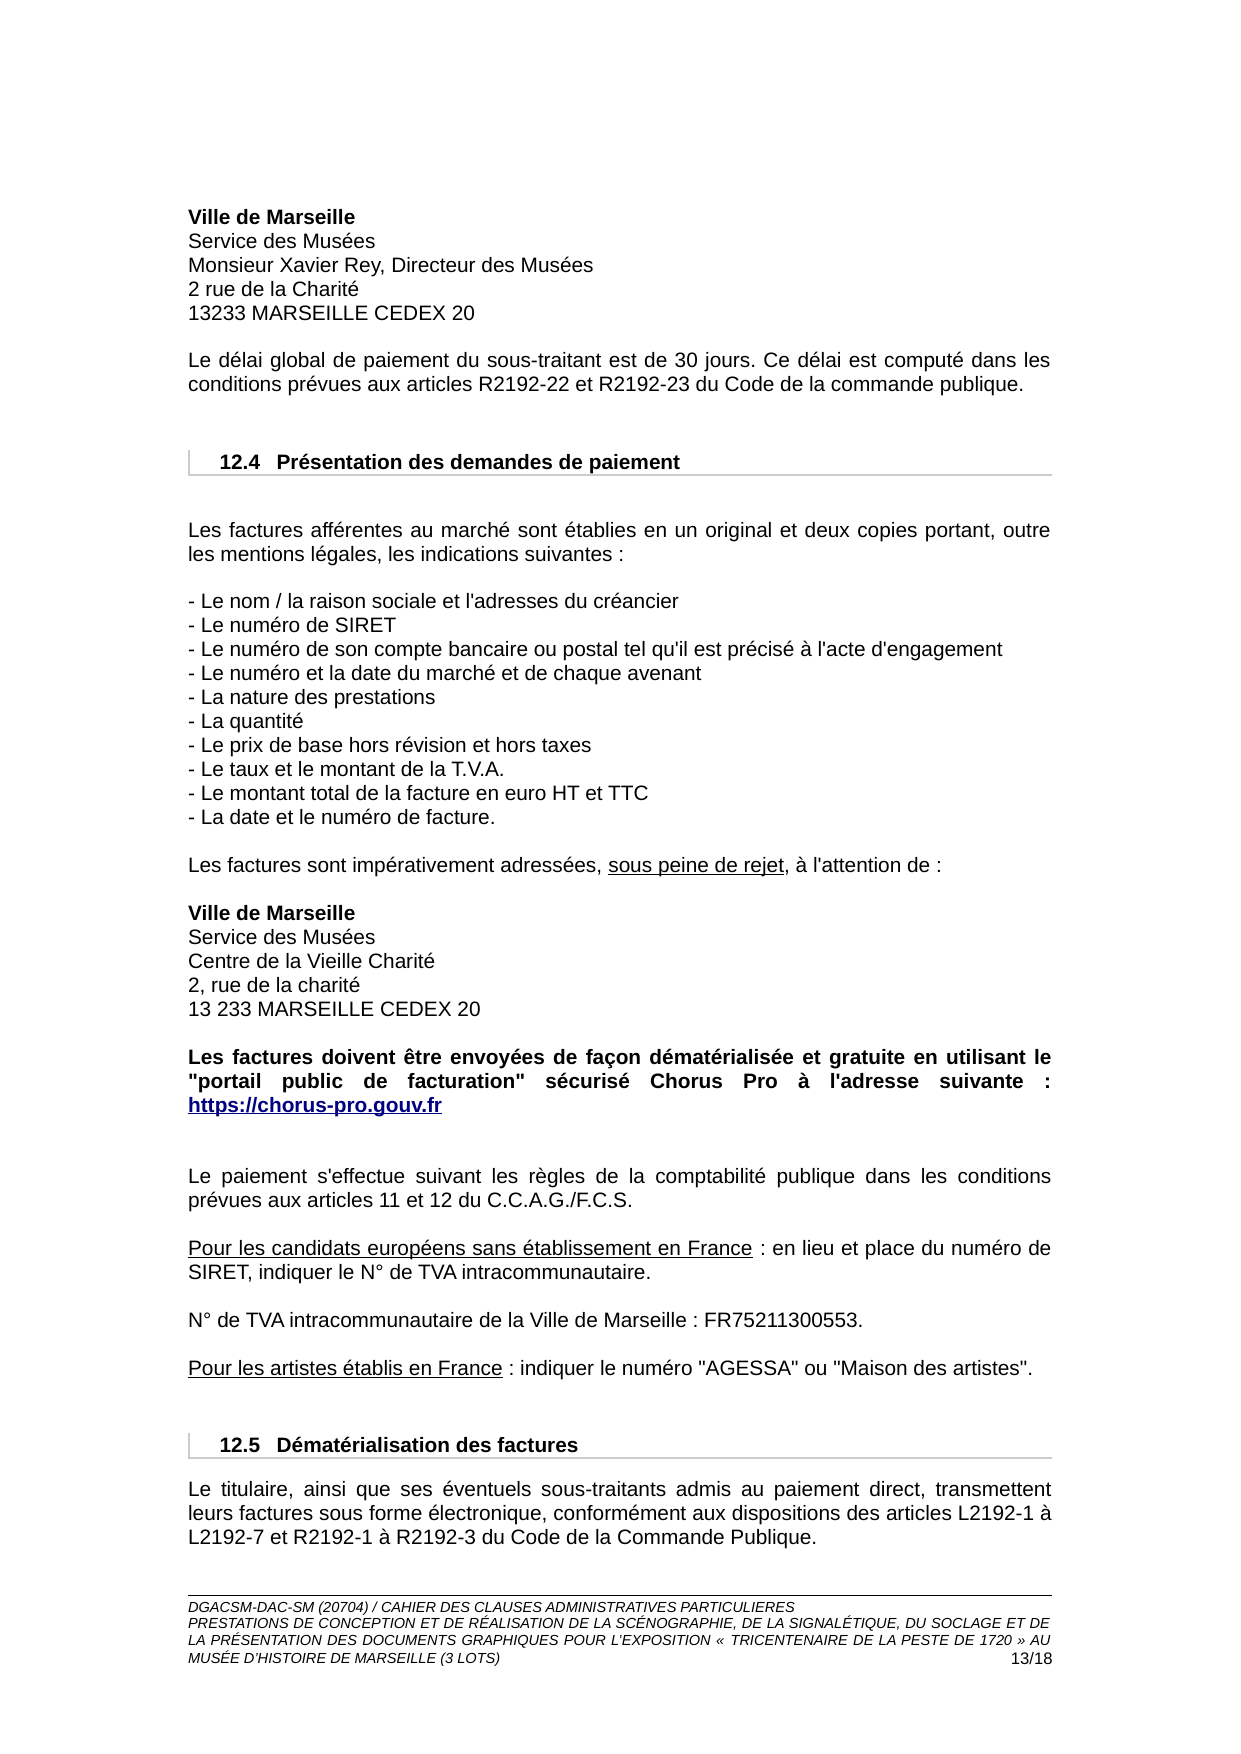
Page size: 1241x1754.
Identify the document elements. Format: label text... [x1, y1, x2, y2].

text - La quantité [188, 709, 1052, 733]
text Les factures afférentes au marché sont établies en un original et deux copies portant, outre les mentions légales, les indications suivantes : [188, 517, 1052, 565]
text - Le numéro et la date du marché et de chaque avenant [188, 661, 1052, 685]
text - La nature des prestations [188, 685, 1052, 709]
text Ville de Marseille [188, 901, 1052, 925]
text 2 rue de la Charité [188, 276, 1052, 300]
text - Le montant total de la facture en euro HT et TTC [188, 781, 1052, 805]
text - Le numéro de son compte bancaire ou postal tel qu'il est précisé à l'acte d'engagement [188, 637, 1052, 661]
text Pour les candidats européens sans établissement en France : en lieu et place du numéro de SIRET, indiquer le N° de TVA intracommunautaire. [188, 1236, 1052, 1284]
text Ville de Marseille [188, 204, 1052, 228]
text Centre de la Vieille Charité [188, 949, 1052, 973]
text Monsieur Xavier Rey, Directeur des Musées [188, 252, 1052, 276]
subtitle Présentation des demandes de paiement [190, 450, 1052, 474]
text Pour les artistes établis en France : indiquer le numéro "AGESSA" ou "Maison des artistes". [188, 1356, 1052, 1380]
text - Le taux et le montant de la T.V.A. [188, 757, 1052, 781]
text Les factures doivent être envoyées de façon dématérialisée et gratuite en utilisant le "portail public de facturation" sécurisé Chorus Pro à l'adresse suivante : https://chorus-pro.gouv.fr [188, 1044, 1052, 1116]
text - Le prix de base hors révision et hors taxes [188, 733, 1052, 757]
text 2, rue de la charité [188, 973, 1052, 997]
text - La date et le numéro de facture. [188, 805, 1052, 829]
text 13233 MARSEILLE CEDEX 20 [188, 300, 1052, 324]
subtitle Dématérialisation des factures [190, 1433, 1052, 1457]
text Service des Musées [188, 228, 1052, 252]
text - Le nom / la raison sociale et l'adresses du créancier [188, 589, 1052, 613]
text Le délai global de paiement du sous-traitant est de 30 jours. Ce délai est computé dans les conditions prévues aux articles R2192-22 et R2192-23 du Code de la commande publique. [188, 348, 1052, 396]
text Le paiement s'effectue suivant les règles de la comptabilité publique dans les conditions prévues aux articles 11 et 12 du C.C.A.G./F.C.S. [188, 1164, 1052, 1212]
text N° de TVA intracommunautaire de la Ville de Marseille : FR75211300553. [188, 1308, 1052, 1332]
text 13 233 MARSEILLE CEDEX 20 [188, 997, 1052, 1021]
text Les factures sont impérativement adressées, sous peine de rejet, à l'attention de : [188, 853, 1052, 877]
text - Le numéro de SIRET [188, 613, 1052, 637]
text Le titulaire, ainsi que ses éventuels sous-traitants admis au paiement direct, transmettent leurs factures sous forme électronique, conformément aux dispositions des articles L2192-1 à L2192-7 et R2192-1 à R2192-3 du Code de la Commande Publique. [188, 1477, 1052, 1549]
text Service des Musées [188, 925, 1052, 949]
